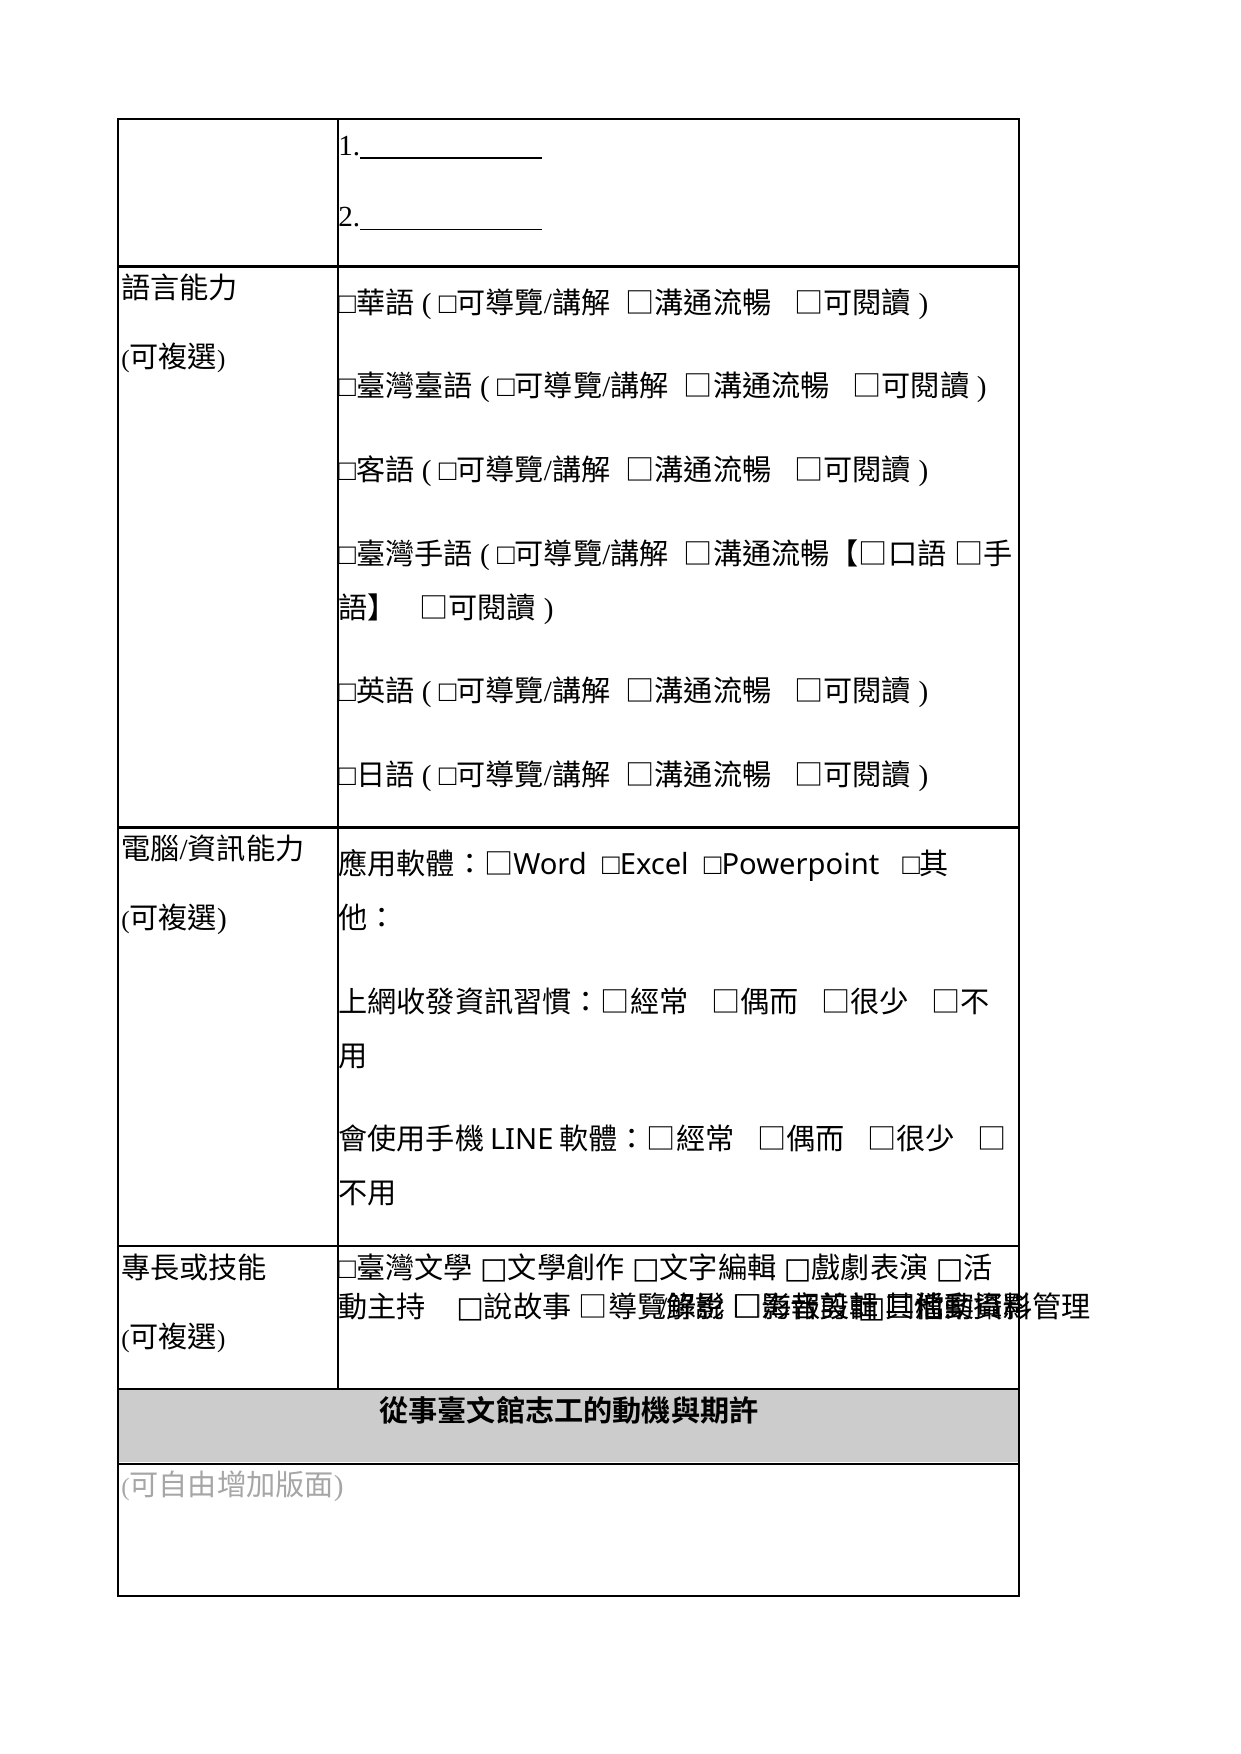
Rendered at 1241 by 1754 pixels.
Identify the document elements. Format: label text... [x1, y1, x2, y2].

table_cell [119, 120, 337, 265]
table_cell 專長或技能 (可複選) [119, 1247, 337, 1388]
table_cell 1. 2. [339, 120, 1018, 265]
table_cell □華語 ( □可導覽/講解 □溝通流暢 □可閱讀 ) □臺灣臺語 ( □可導覽/講解 □溝通流暢 □可閱讀 ) □客語 ( □可導覽/講解 □溝通流暢 □可閱讀 ) □臺灣手語 ( □可導覽/講解 □溝通流暢【□口語 □手語】 □可閱讀 ) □英語 ( □可導覽/講解 □溝通流暢 □可閱讀 ) □日語 ( □可導覽/講解 □溝通流暢 □可閱讀 ) [339, 268, 1018, 826]
table_cell 應用軟體：□Word □Excel □Powerpoint □其他： 上網收發資訊習慣：□經常 □偶而 □很少 □不用 會使用手機LINE軟體：□經常 □偶而 □很少 □不用 [339, 829, 1018, 1245]
table_cell □臺灣文學 □文學創作 □文字編輯 □戲劇表演 □活動主持 □說故事 □導覽解說 □影音剪輯 □活動攝影/錄影 □海報設計 □檔案資料管理 □其他: [339, 1247, 1018, 1388]
table_cell (可自由增加版面) [119, 1465, 1018, 1595]
table_cell 電腦/資訊能力 (可複選) [119, 829, 337, 1245]
table_cell 從事臺文館志工的動機與期許 [119, 1390, 1018, 1462]
table_cell 語言能力 (可複選) [119, 268, 337, 826]
